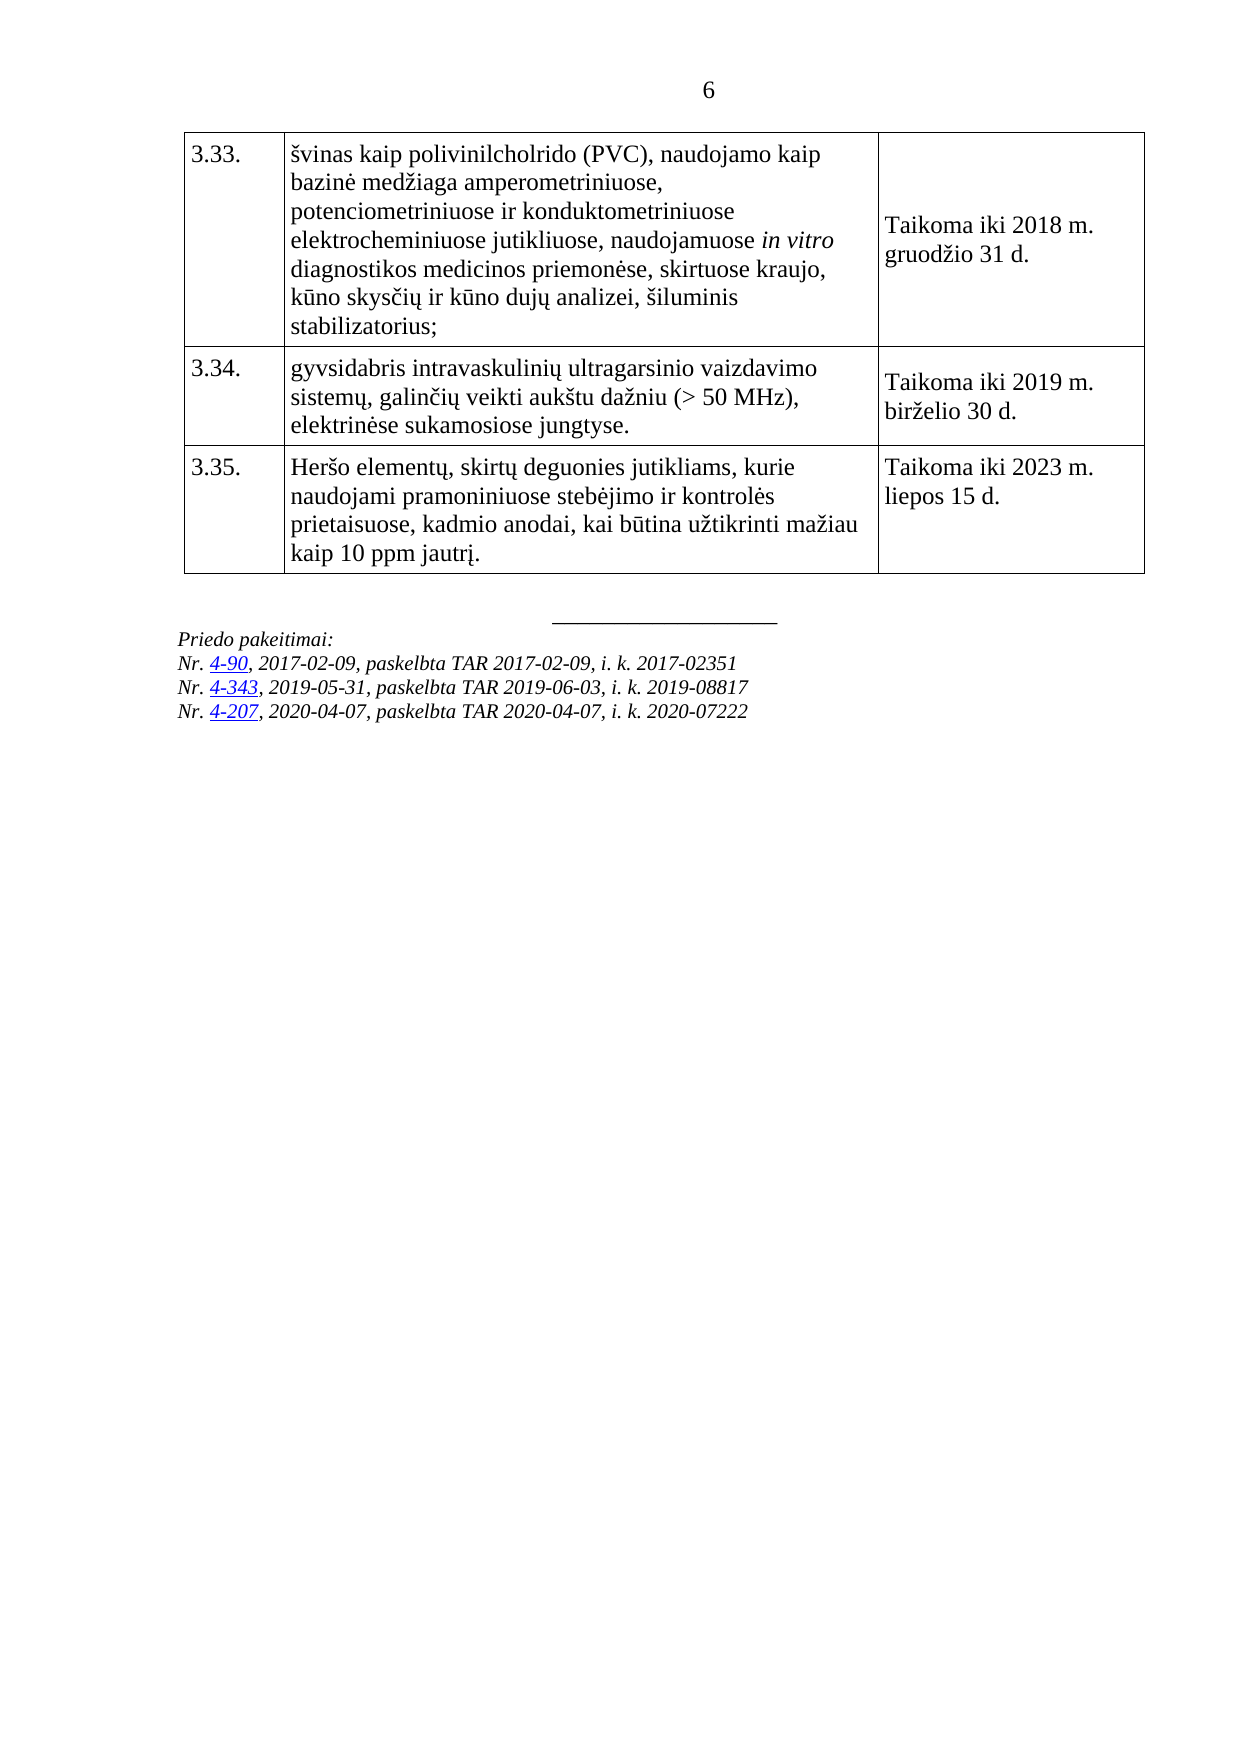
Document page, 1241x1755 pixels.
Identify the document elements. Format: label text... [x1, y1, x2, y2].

table_cell 3.35. [185, 446, 284, 573]
table_cell gyvsidabris intravaskulinių ultragarsinio vaizdavimo sistemų, galinčių veikti aukštu dažniu (> 50 MHz), elektrinėse sukamosiose jungtyse. [285, 347, 878, 445]
table_cell 3.33. [185, 133, 284, 346]
table_cell Heršo elementų, skirtų deguonies jutikliams, kurie naudojami pramoniniuose stebėjimo ir kontrolės prietaisuose, kadmio anodai, kai būtina užtikrinti mažiau kaip 10 ppm jautrį. [285, 446, 878, 573]
text Nr. 4-207, 2020-04-07, paskelbta TAR 2020-04-07, i. k. 2020-07222 [177, 699, 1152, 723]
table_cell Taikoma iki 2019 m. birželio 30 d. [879, 347, 1144, 445]
text __________________ [177, 598, 1152, 627]
text Nr. 4-343, 2019-05-31, paskelbta TAR 2019-06-03, i. k. 2019-08817 [177, 675, 1152, 699]
text Priedo pakeitimai: [177, 627, 1152, 651]
table_cell 3.34. [185, 347, 284, 445]
table_cell Taikoma iki 2023 m. liepos 15 d. [879, 446, 1144, 573]
text Nr. 4-90, 2017-02-09, paskelbta TAR 2017-02-09, i. k. 2017-02351 [177, 651, 1152, 675]
table_cell švinas kaip polivinilcholrido (PVC), naudojamo kaip bazinė medžiaga amperometriniuose, potenciometriniuose ir konduktometriniuose elektrocheminiuose jutikliuose, naudojamuose in vitro diagnostikos medicinos priemonėse, skirtuose kraujo, kūno skysčių ir kūno dujų analizei, šiluminis stabilizatorius; [285, 133, 878, 346]
table_cell Taikoma iki 2018 m. gruodžio 31 d. [879, 133, 1144, 346]
